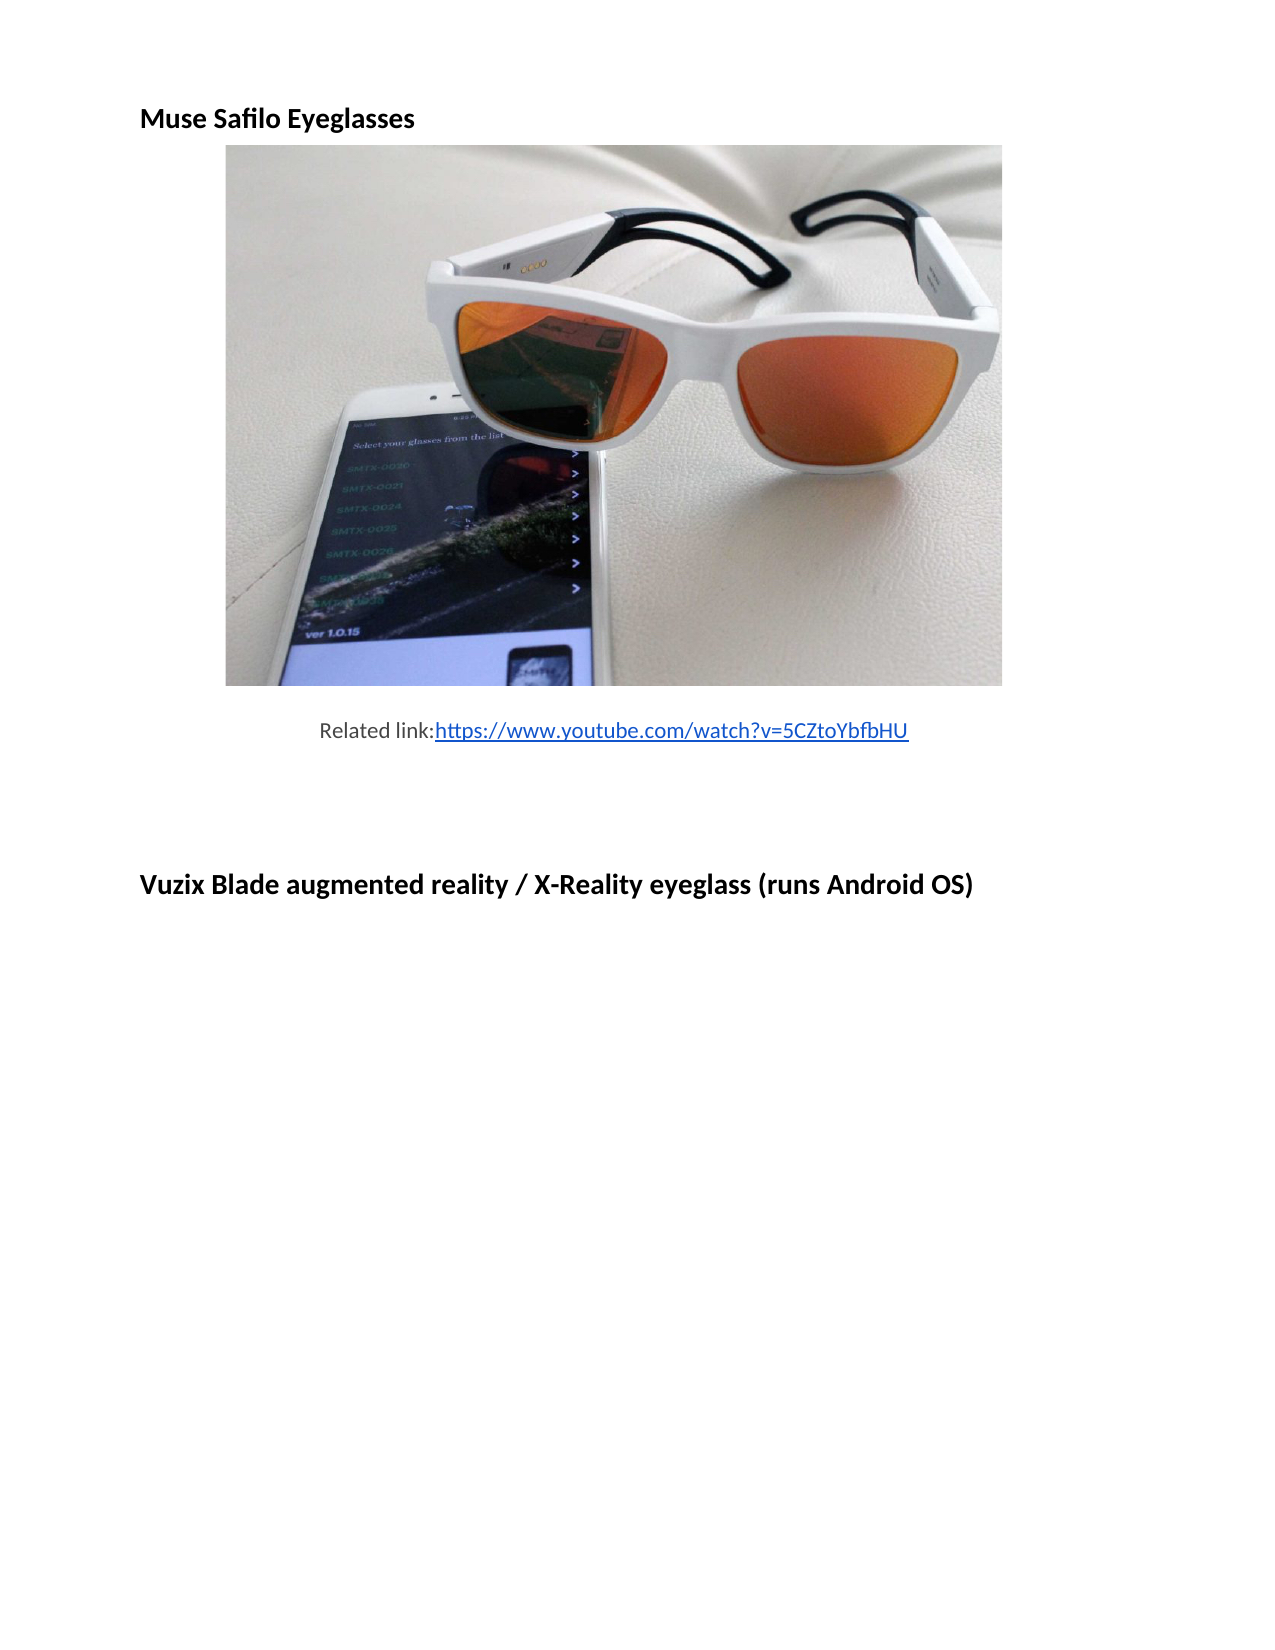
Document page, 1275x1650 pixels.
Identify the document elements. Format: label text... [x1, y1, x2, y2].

subtitle Vuzix Blade augmented reality / X-Reality eyeglass (runs Android OS) [139, 866, 1088, 902]
picture [225, 145, 1003, 686]
text Related link:https://www.youtube.com/watch?v=5CZtoYbfbHU [139, 716, 1088, 744]
subtitle Muse Safilo Eyeglasses [139, 100, 1088, 136]
